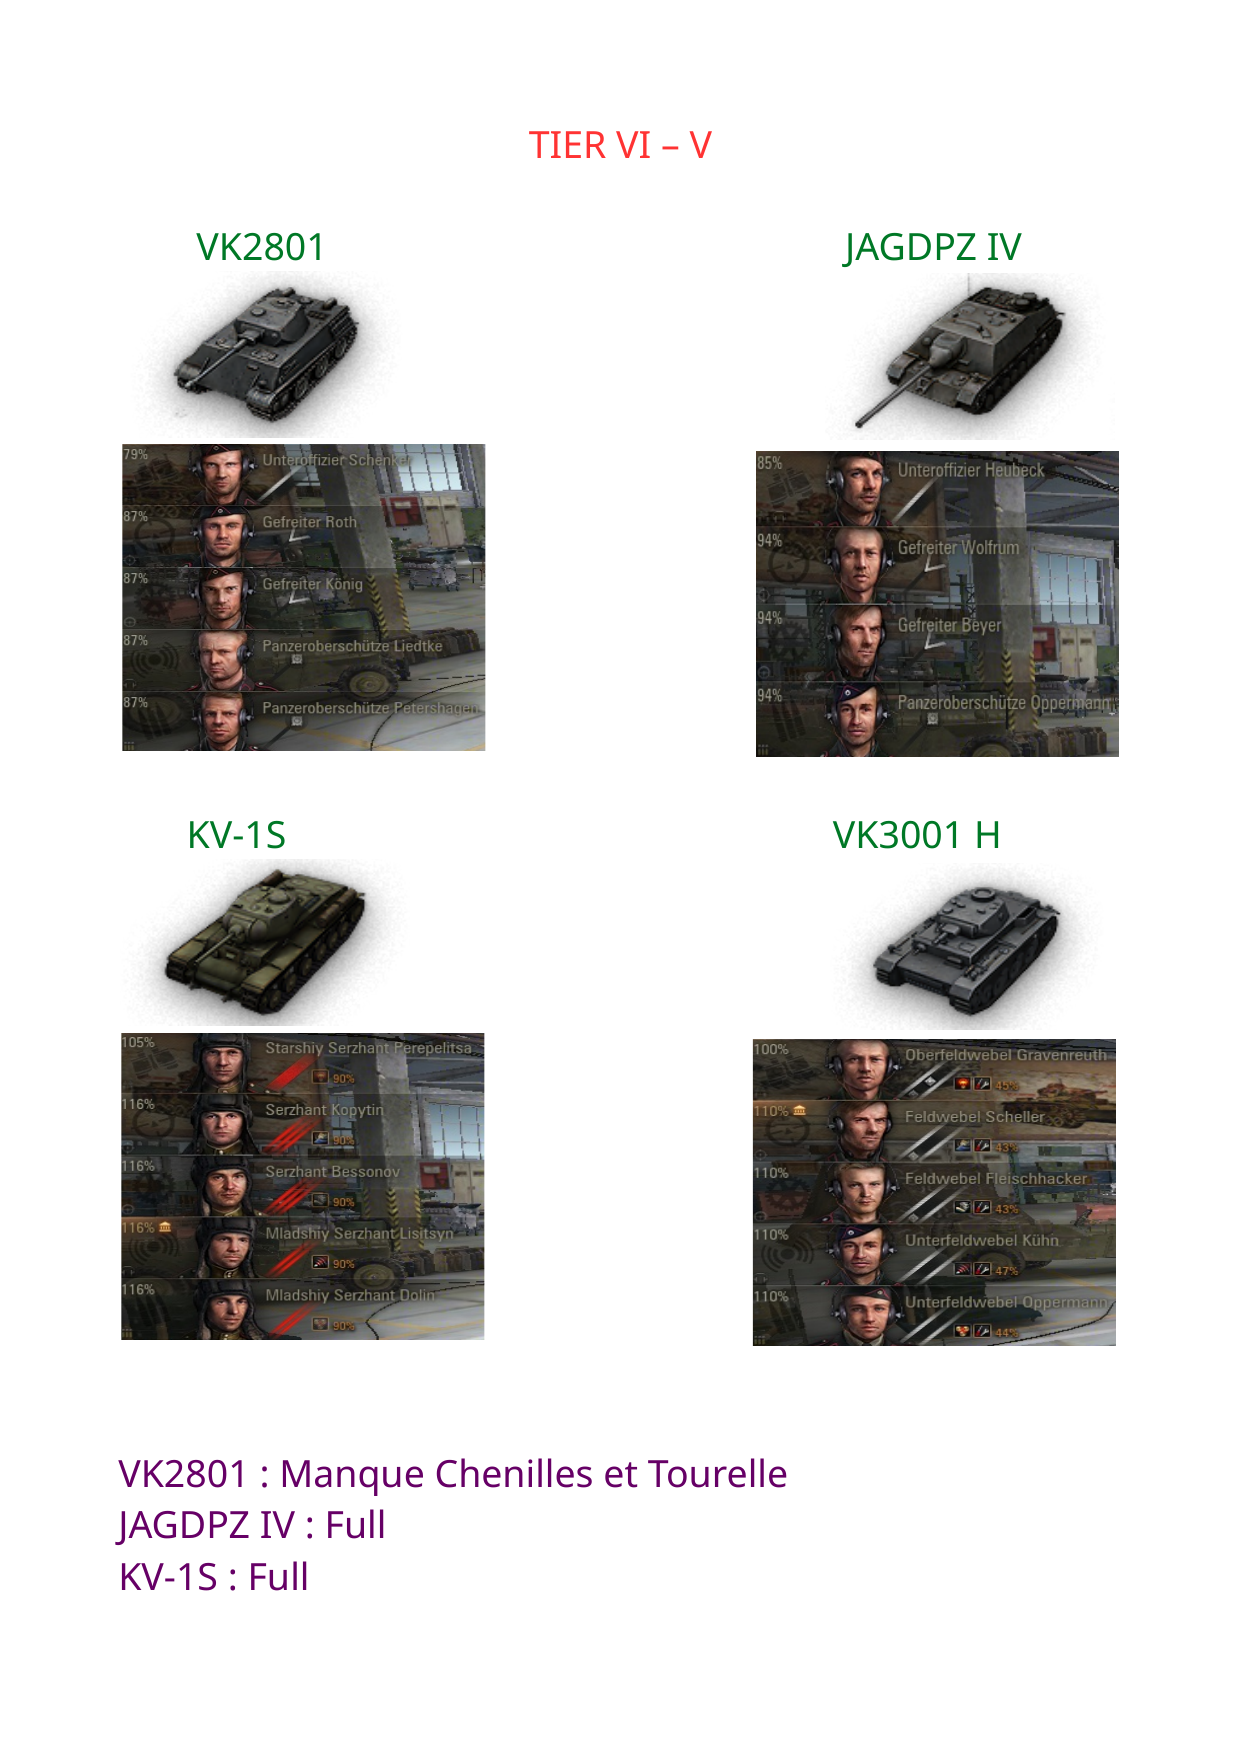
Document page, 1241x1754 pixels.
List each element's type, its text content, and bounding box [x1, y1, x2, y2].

text VK2801 : Manque Chenilles et Tourelle [118, 1448, 1122, 1499]
text KV-1S VK3001 H [118, 808, 1122, 859]
text TIER VI – V [118, 118, 1122, 169]
picture [120, 271, 410, 438]
picture [120, 859, 410, 1026]
picture [823, 863, 1113, 1030]
picture [825, 273, 1115, 440]
text KV-1S : Full [118, 1550, 1122, 1601]
text VK2801 JAGDPZ IV [118, 220, 1122, 271]
text JAGDPZ IV : Full [118, 1499, 1122, 1550]
